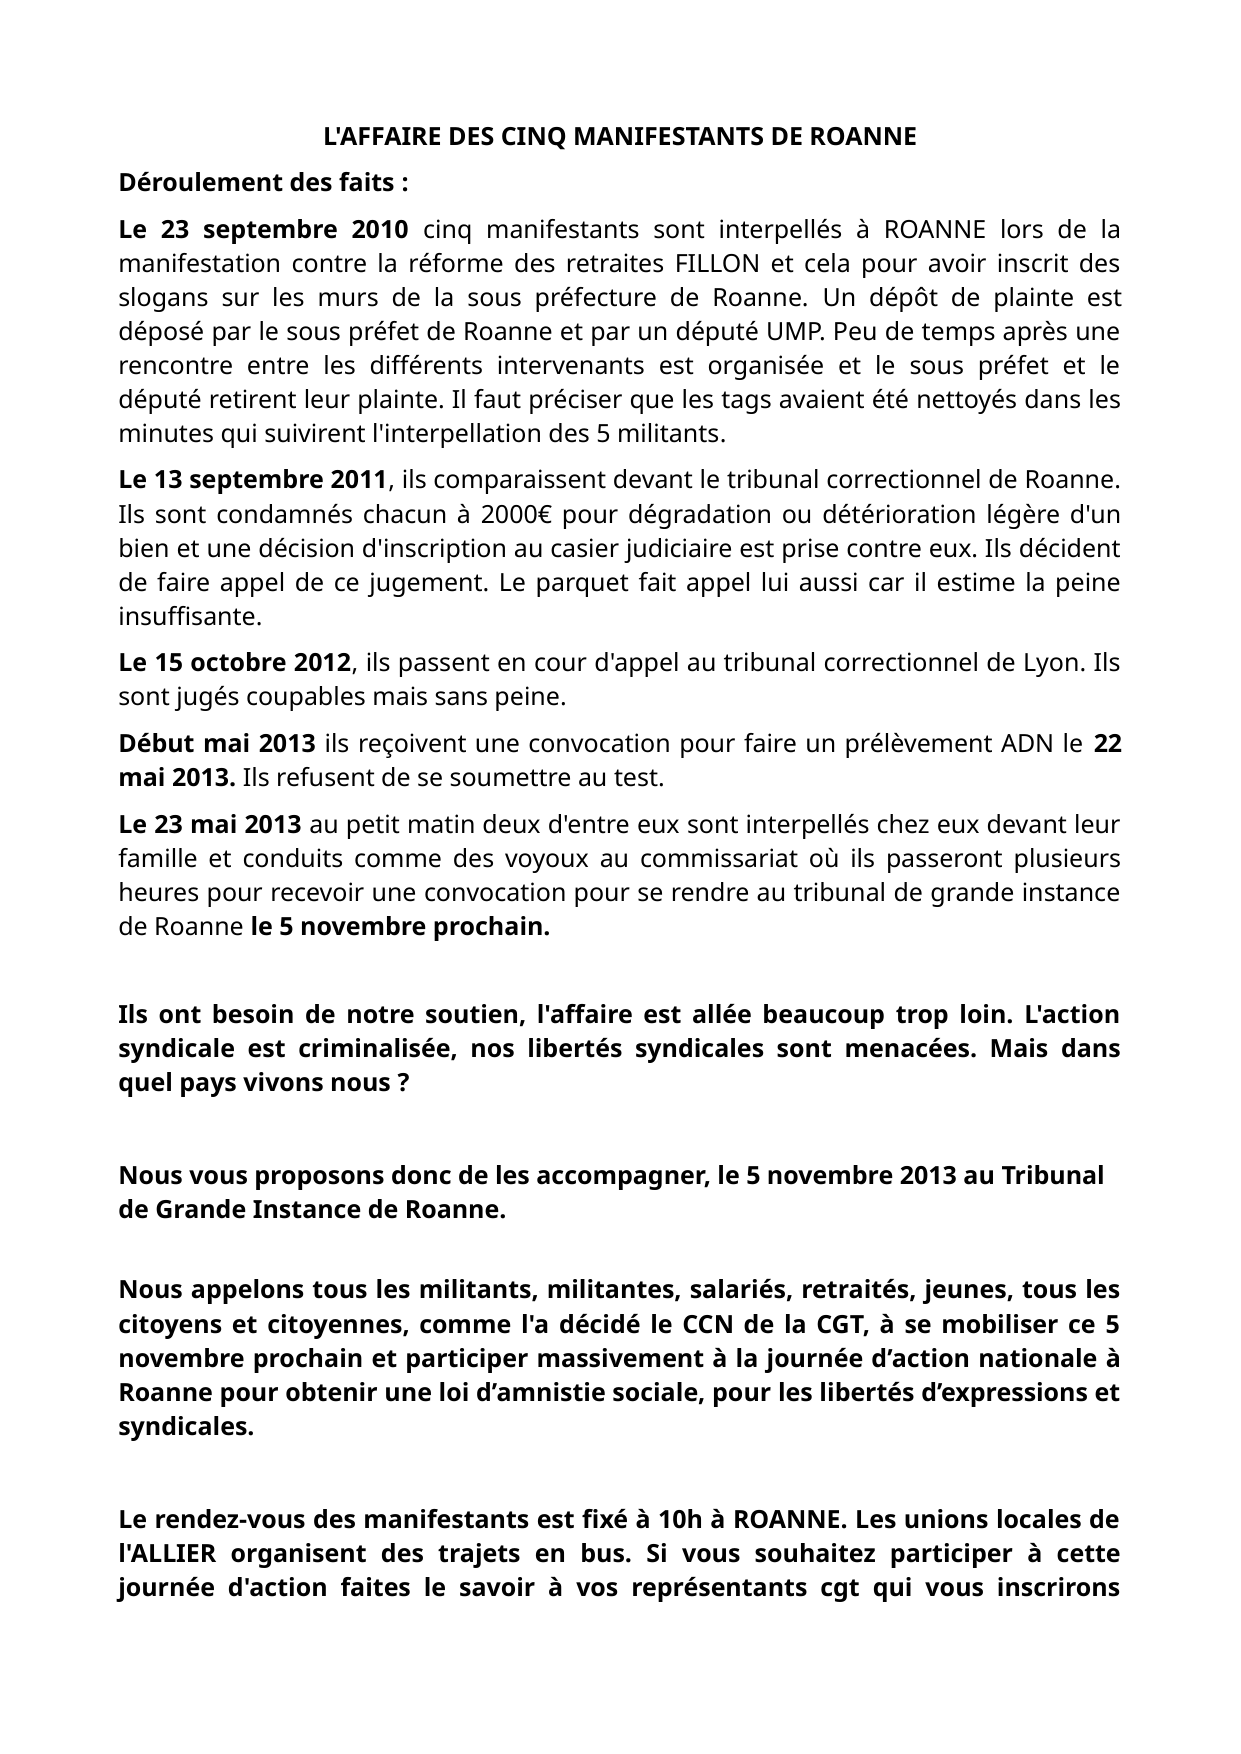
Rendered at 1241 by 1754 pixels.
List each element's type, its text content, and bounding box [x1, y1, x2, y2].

text L'AFFAIRE DES CINQ MANIFESTANTS DE ROANNE [118, 118, 1122, 152]
text Nous appelons tous les militants, militantes, salariés, retraités, jeunes, tous les citoyens et citoyennes, comme l'a décidé le CCN de la CGT, à se mobiliser ce 5 novembre prochain et participer massivement à la journée d’action nationale à Roanne pour obtenir une loi d’amnistie sociale, pour les libertés d’expressions et syndicales. [118, 1238, 1122, 1442]
text Ils ont besoin de notre soutien, l'affaire est allée beaucoup trop loin. L'action syndicale est criminalisée, nos libertés syndicales sont menacées. Mais dans quel pays vivons nous ? [118, 996, 1122, 1098]
text Le 13 septembre 2011, ils comparaissent devant le tribunal correctionnel de Roanne. Ils sont condamnés chacun à 2000€ pour dégradation ou détérioration légère d'un bien et une décision d'inscription au casier judiciaire est prise contre eux. Ils décident de faire appel de ce jugement. Le parquet fait appel lui aussi car il estime la peine insuffisante. [118, 462, 1122, 632]
text Début mai 2013 ils reçoivent une convocation pour faire un prélèvement ADN le 22 mai 2013. Ils refusent de se soumettre au test. [118, 726, 1122, 794]
text Le 15 octobre 2012, ils passent en cour d'appel au tribunal correctionnel de Lyon. Ils sont jugés coupables mais sans peine. [118, 645, 1122, 713]
text Le rendez-vous des manifestants est fixé à 10h à ROANNE. Les unions locales de l'ALLIER organisent des trajets en bus. Si vous souhaitez participer à cette journée d'action faites le savoir à vos représentants cgt qui vous inscrirons [118, 1502, 1122, 1604]
text Déroulement des faits : [118, 165, 1122, 199]
text Le 23 mai 2013 au petit matin deux d'entre eux sont interpellés chez eux devant leur famille et conduits comme des voyoux au commissariat où ils passeront plusieurs heures pour recevoir une convocation pour se rendre au tribunal de grande instance de Roanne le 5 novembre prochain. [118, 806, 1122, 942]
text Le 23 septembre 2010 cinq manifestants sont interpellés à ROANNE lors de la manifestation contre la réforme des retraites FILLON et cela pour avoir inscrit des slogans sur les murs de la sous préfecture de Roanne. Un dépôt de plainte est déposé par le sous préfet de Roanne et par un député UMP. Peu de temps après une rencontre entre les différents intervenants est organisée et le sous préfet et le député retirent leur plainte. Il faut préciser que les tags avaient été nettoyés dans les minutes qui suivirent l'interpellation des 5 militants. [118, 211, 1122, 450]
text Nous vous proposons donc de les accompagner, le 5 novembre 2013 au Tribunal de Grande Instance de Roanne. [118, 1157, 1122, 1226]
